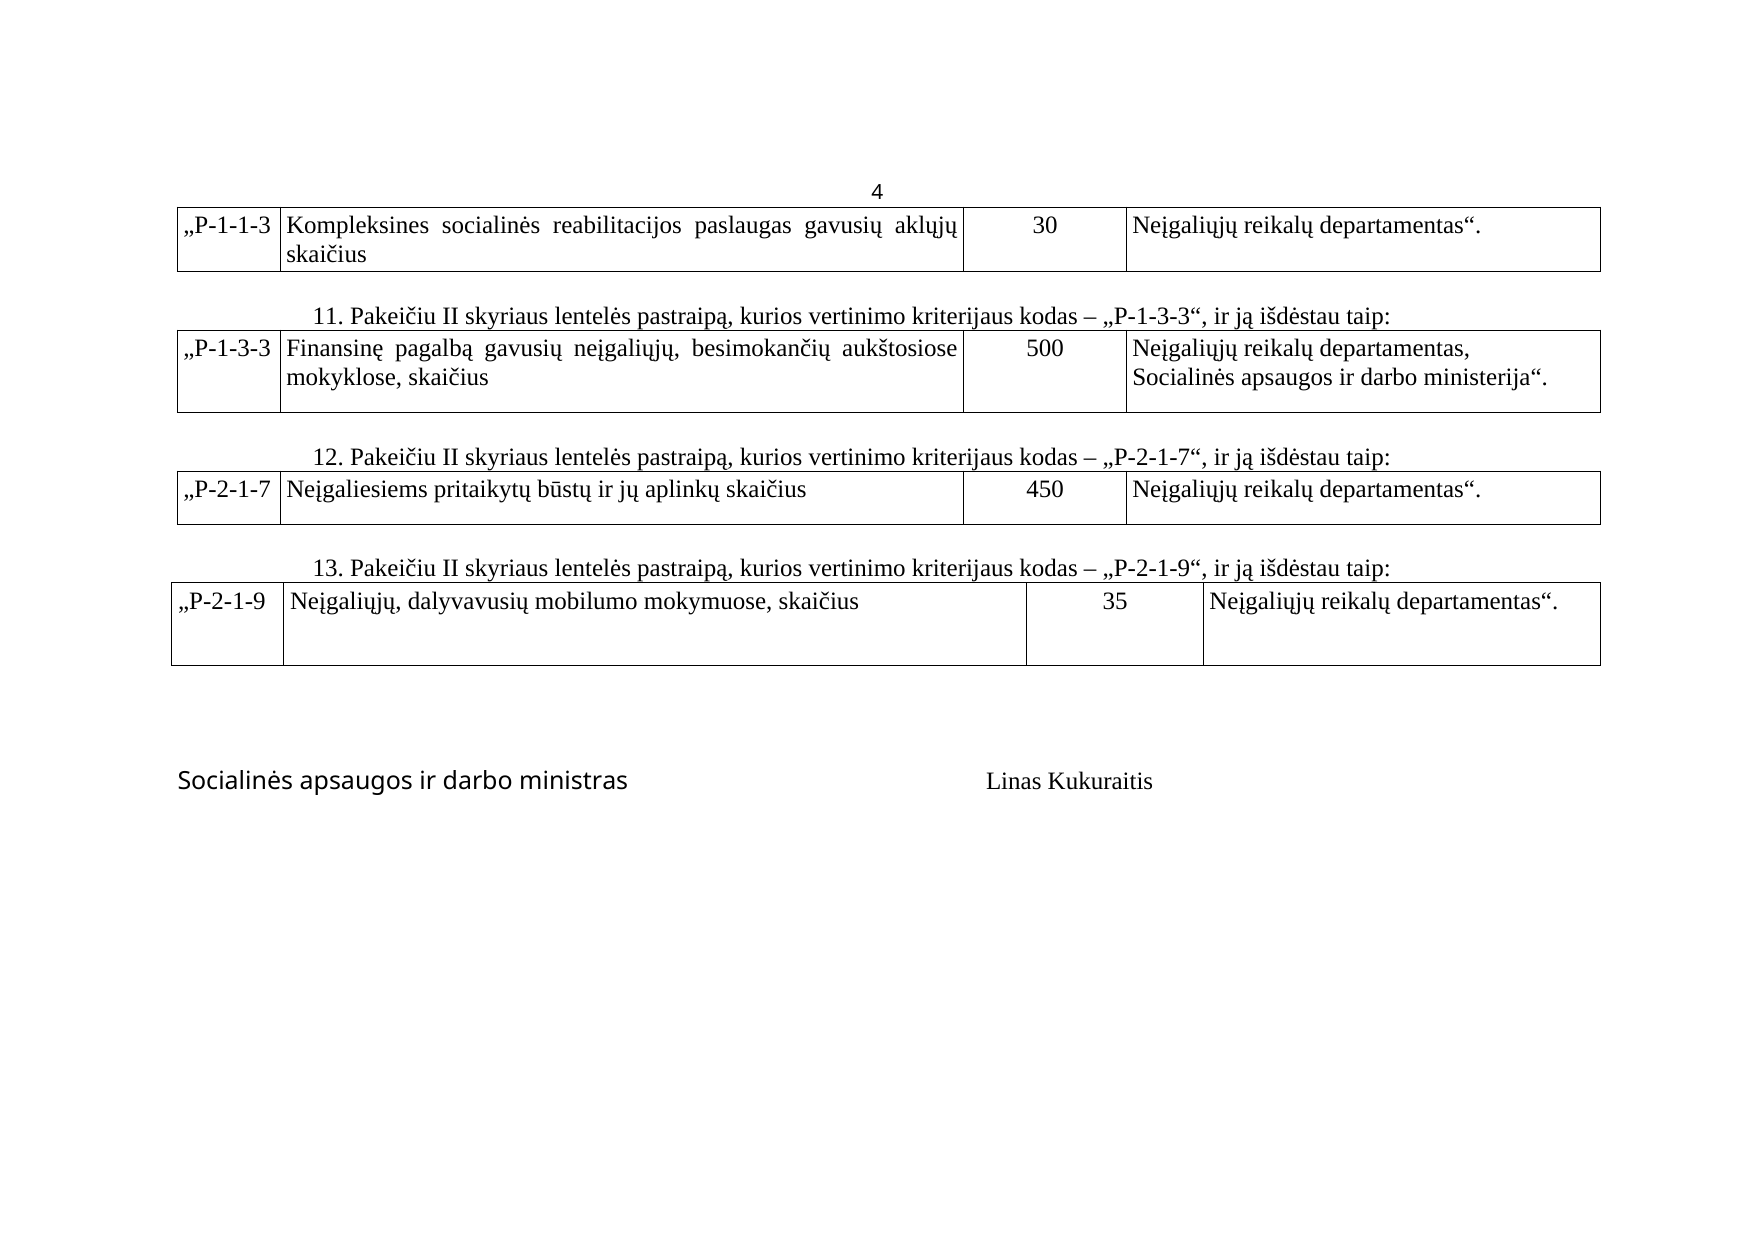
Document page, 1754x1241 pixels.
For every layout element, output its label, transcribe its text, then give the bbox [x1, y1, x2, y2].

table_header Finansinę pagalbą gavusių neįgaliųjų, besimokančių aukštosiose mokyklose, skaičius [281, 331, 963, 412]
table_header 500 [964, 331, 1126, 412]
table_header Neįgaliųjų reikalų departamentas“. [1204, 583, 1600, 664]
text Socialinės apsaugos ir darbo ministras Linas Kukuraitis [177, 762, 1577, 796]
table_header 450 [964, 472, 1126, 523]
text 13. Pakeičiu II skyriaus lentelės pastraipą, kurios vertinimo kriterijaus kodas – „P-2-1-9“, ir ją išdėstau taip: [177, 553, 1577, 582]
table_header „P-2-1-7 [178, 472, 280, 523]
table_header 30 [964, 208, 1126, 271]
table_header „P-2-1-9 [172, 583, 283, 664]
table_header Neįgaliųjų, dalyvavusių mobilumo mokymuose, skaičius [284, 583, 1026, 664]
table_header Kompleksines socialinės reabilitacijos paslaugas gavusių aklųjų skaičius [281, 208, 963, 271]
table_header Neįgaliųjų reikalų departamentas“. [1127, 472, 1600, 523]
table_header „P-1-1-3 [178, 208, 280, 271]
table_header Neįgaliųjų reikalų departamentas“. [1127, 208, 1600, 271]
text 11. Pakeičiu II skyriaus lentelės pastraipą, kurios vertinimo kriterijaus kodas – „P-1-3-3“, ir ją išdėstau taip: [177, 301, 1577, 329]
table_header Neįgaliesiems pritaikytų būstų ir jų aplinkų skaičius [281, 472, 963, 523]
text 12. Pakeičiu II skyriaus lentelės pastraipą, kurios vertinimo kriterijaus kodas – „P-2-1-7“, ir ją išdėstau taip: [177, 442, 1577, 471]
table_header 35 [1027, 583, 1203, 664]
table_header Neįgaliųjų reikalų departamentas, Socialinės apsaugos ir darbo ministerija“. [1127, 331, 1600, 412]
table_header „P-1-3-3 [178, 331, 280, 412]
